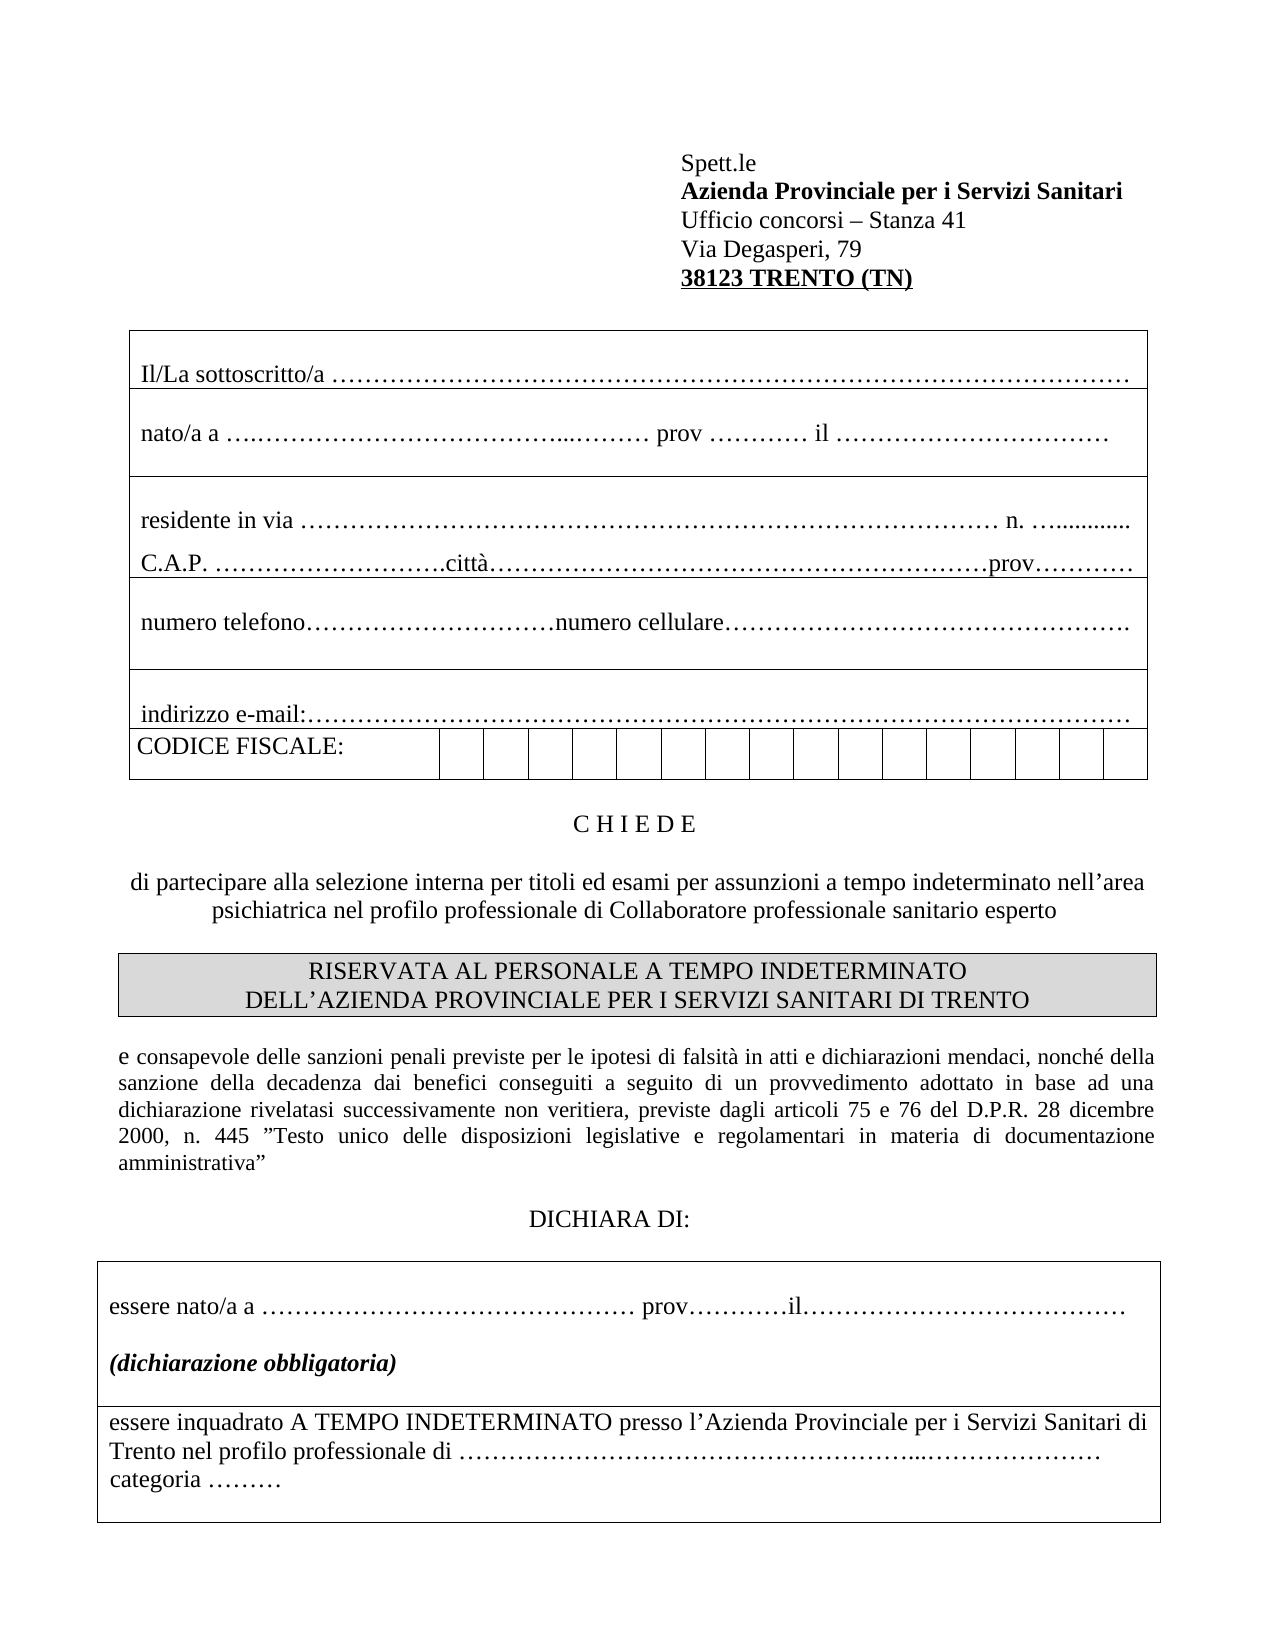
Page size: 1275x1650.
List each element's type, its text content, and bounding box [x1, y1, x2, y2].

text Via Degasperi, 79 [681, 234, 1157, 263]
table_header essere nato/a a ……………………………………… prov…………il………………………………… (dichiarazione obbligatoria) [98, 1262, 1160, 1406]
text RISERVATA AL PERSONALE A TEMPO INDETERMINATO [119, 954, 1156, 982]
table_cell [971, 729, 1015, 779]
text 38123 TRENTO (TN) [681, 263, 1157, 291]
text e consapevole delle sanzioni penali previste per le ipotesi di falsità in atti e dichiarazioni mendaci, nonché della sanzione della decadenza dai benefici conseguiti a seguito di un provvedimento adottato in base ad una dichiarazione rivelatasi successivamente non veritiera, previste dagli articoli 75 e 76 del D.P.R. 28 dicembre 2000, n. 445 ”Testo unico delle disposizioni legislative e regolamentari in materia di documentazione amministrativa” [118, 1041, 1157, 1175]
table_cell [794, 729, 838, 779]
text DICHIARA DI: [62, 1204, 1157, 1232]
text Azienda Provinciale per i Servizi Sanitari [681, 176, 1165, 205]
text C H I E D E [118, 809, 1157, 838]
table_cell indirizzo e-mail:……………………………………………………………………………………… [130, 670, 1147, 728]
table_cell [440, 729, 483, 779]
text DELL’AZIENDA PROVINCIALE PER I SERVIZI SANITARI DI TRENTO [119, 982, 1156, 1016]
text Spett.le [681, 148, 1157, 176]
table_cell [1060, 729, 1103, 779]
table_cell [617, 729, 661, 779]
table_cell [839, 729, 882, 779]
table_cell essere inquadrato A TEMPO INDETERMINATO presso l’Azienda Provinciale per i Servizi Sanitari di Trento nel profilo professionale di ………………………………………………...………………… categoria ……… [98, 1407, 1160, 1522]
text Ufficio concorsi – Stanza 41 [681, 205, 1157, 234]
table_cell nato/a a ….………………………………...……… prov ………… il …………………………… [130, 389, 1147, 476]
table_cell [883, 729, 926, 779]
table_cell [573, 729, 616, 779]
table_cell CODICE FISCALE: [130, 729, 439, 779]
table_cell [750, 729, 793, 779]
table_cell residente in via ………………………………………………………………………… n. …............ C.A.P. ……………………….città……………………………………………………prov………… [130, 477, 1147, 577]
table_cell [1016, 729, 1059, 779]
table_cell [1104, 729, 1147, 779]
table_cell numero telefono…………………………numero cellulare…………………………………………. [130, 578, 1147, 669]
table_cell [73, 1406, 97, 1522]
table_cell [662, 729, 705, 779]
text di partecipare alla selezione interna per titoli ed esami per assunzioni a tempo indeterminato nell’area psichiatrica nel profilo professionale di Collaboratore professionale sanitario esperto [118, 867, 1157, 924]
table_cell [529, 729, 572, 779]
table_cell [706, 729, 749, 779]
table_header [73, 1261, 97, 1406]
table_cell [484, 729, 528, 779]
table_cell [927, 729, 970, 779]
table_header Il/La sottoscritto/a …………………………………………………………………………………… [130, 331, 1147, 388]
